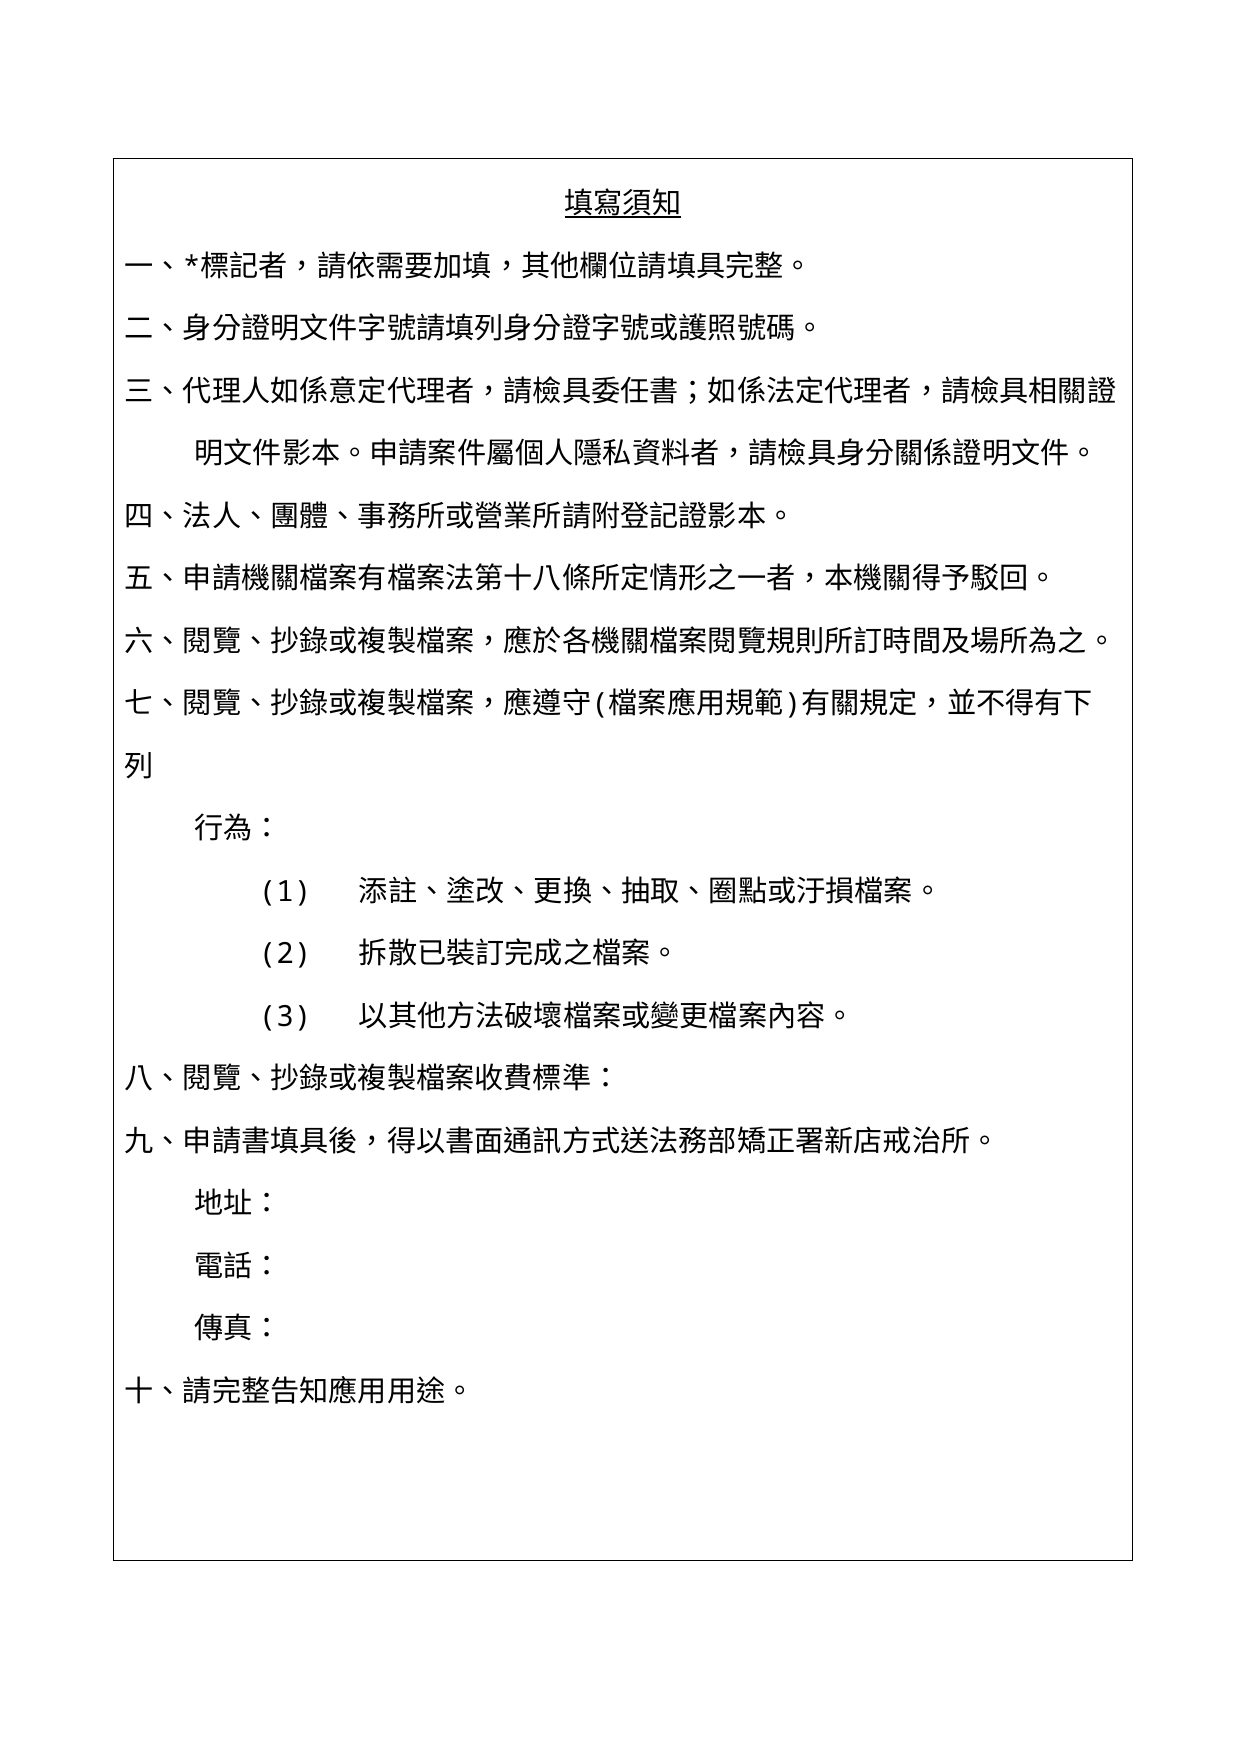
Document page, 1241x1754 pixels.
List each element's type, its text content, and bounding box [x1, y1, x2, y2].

table_header 填寫須知 一、*標記者，請依需要加填，其他欄位請填具完整。 二、身分證明文件字號請填列身分證字號或護照號碼。 三、代理人如係意定代理者，請檢具委任書；如係法定代理者，請檢具相關證 明文件影本。申請案件屬個人隱私資料者，請檢具身分關係證明文件。 四、法人、團體、事務所或營業所請附登記證影本。 五、申請機關檔案有檔案法第十八條所定情形之一者，本機關得予駁回。 六、閱覽、抄錄或複製檔案，應於各機關檔案閱覽規則所訂時間及場所為之。 七、閱覽、抄錄或複製檔案，應遵守(檔案應用規範)有關規定，並不得有下列 行為： 添註、塗改、更換、抽取、圈點或汙損檔案。 拆散已裝訂完成之檔案。 以其他方法破壞檔案或變更檔案內容。 八、閱覽、抄錄或複製檔案收費標準： 九、申請書填具後，得以書面通訊方式送法務部矯正署新店戒治所。 地址： 電話： 傳真： 十、請完整告知應用用途。 [114, 159, 1132, 1560]
